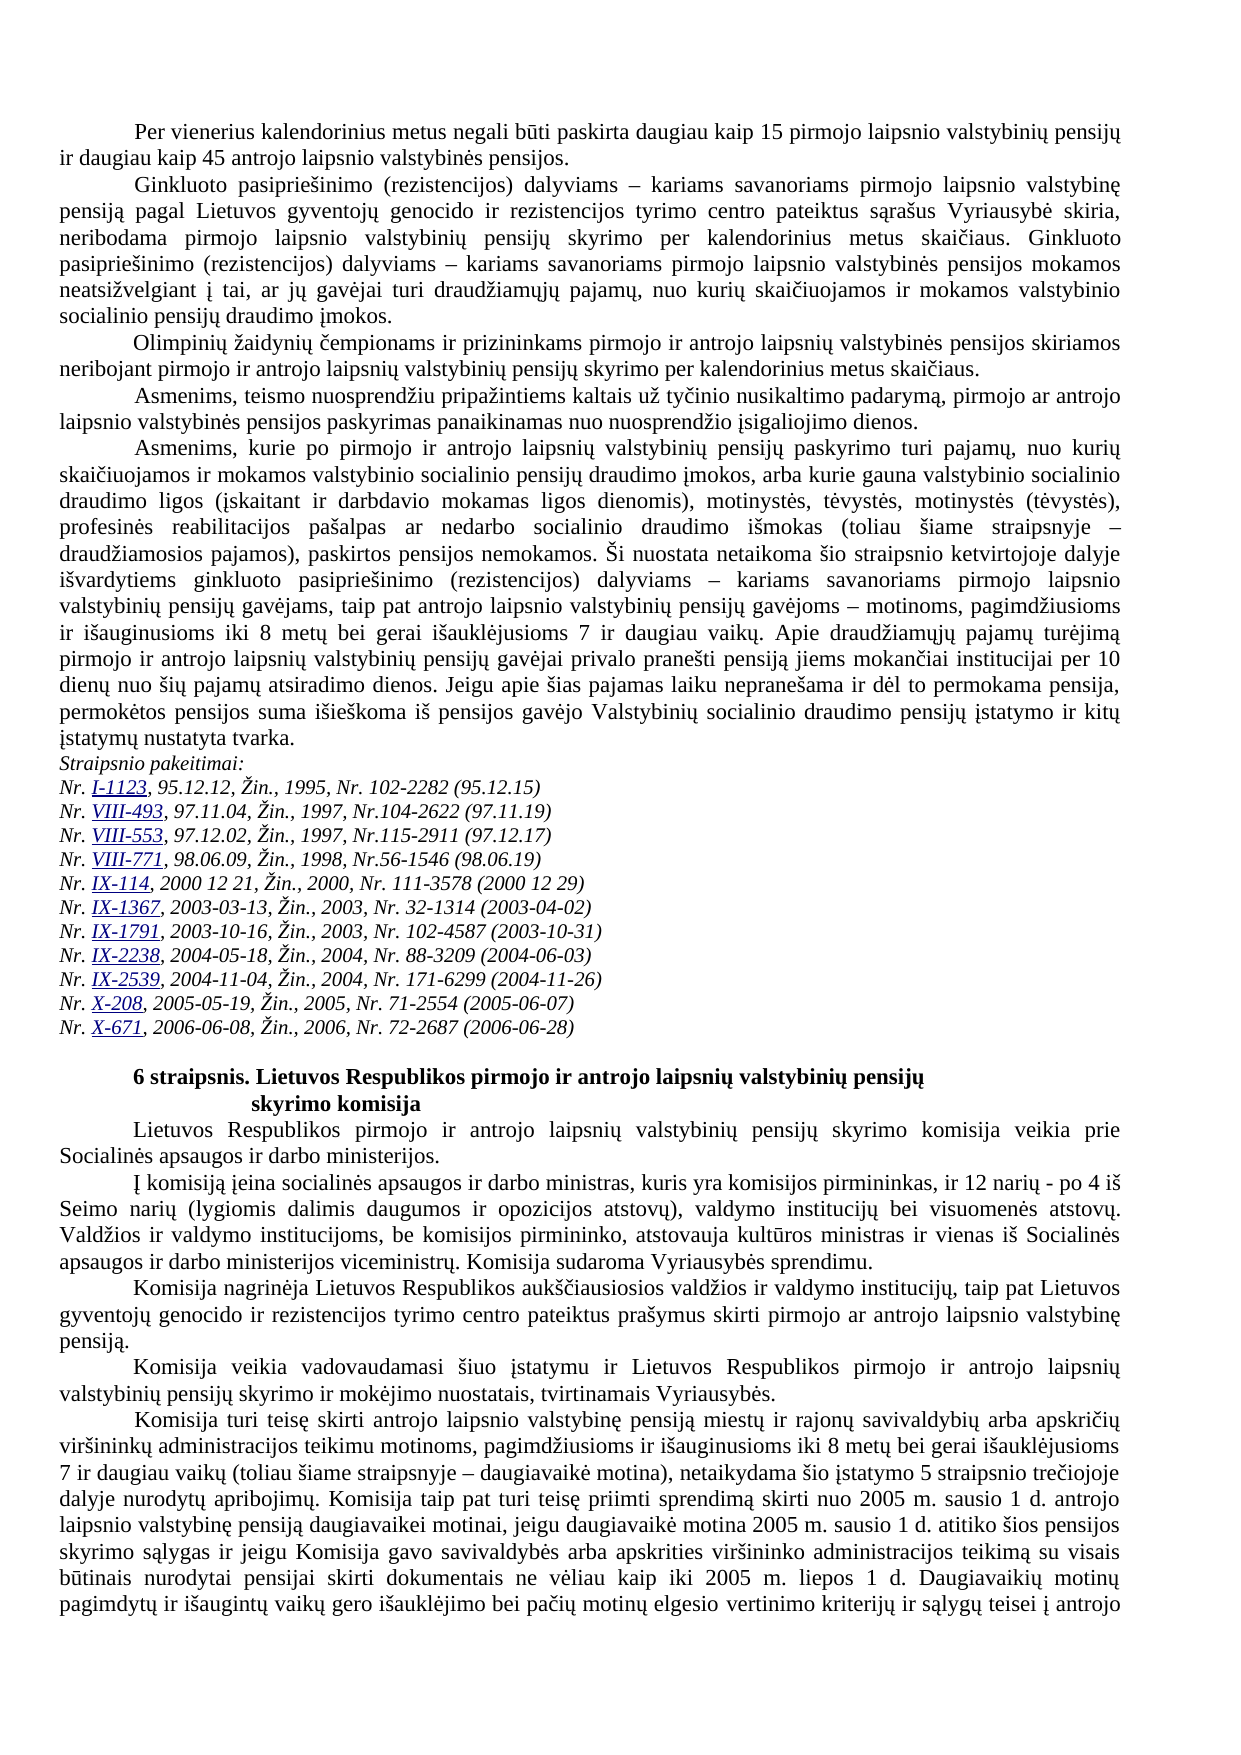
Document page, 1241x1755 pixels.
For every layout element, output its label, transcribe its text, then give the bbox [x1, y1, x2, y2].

text Ginkluoto pasipriešinimo (rezistencijos) dalyviams – kariams savanoriams pirmojo laipsnio valstybinę pensiją pagal Lietuvos gyventojų genocido ir rezistencijos tyrimo centro pateiktus sąrašus Vyriausybė skiria, neribodama pirmojo laipsnio valstybinių pensijų skyrimo per kalendorinius metus skaičiaus. Ginkluoto pasipriešinimo (rezistencijos) dalyviams – kariams savanoriams pirmojo laipsnio valstybinės pensijos mokamos neatsižvelgiant į tai, ar jų gavėjai turi draudžiamųjų pajamų, nuo kurių skaičiuojamos ir mokamos valstybinio socialinio pensijų draudimo įmokos. [59, 171, 1122, 329]
text Nr. IX-2238, 2004-05-18, Žin., 2004, Nr. 88-3209 (2004-06-03) [59, 943, 1122, 967]
text Asmenims, teismo nuosprendžiu pripažintiems kaltais už tyčinio nusikaltimo padarymą, pirmojo ar antrojo laipsnio valstybinės pensijos paskyrimas panaikinamas nuo nuosprendžio įsigaliojimo dienos. [59, 382, 1122, 434]
text 6 straipsnis. Lietuvos Respublikos pirmojo ir antrojo laipsnių valstybinių pensijų [59, 1063, 1122, 1090]
text Nr. VIII-493, 97.11.04, Žin., 1997, Nr.104-2622 (97.11.19) [59, 799, 1122, 823]
text Komisija veikia vadovaudamasi šiuo įstatymu ir Lietuvos Respublikos pirmojo ir antrojo laipsnių valstybinių pensijų skyrimo ir mokėjimo nuostatais, tvirtinamais Vyriausybės. [59, 1353, 1122, 1406]
text Komisija turi teisę skirti antrojo laipsnio valstybinę pensiją miestų ir rajonų savivaldybių arba apskričių viršininkų administracijos teikimu motinoms, pagimdžiusioms ir išauginusioms iki 8 metų bei gerai išauklėjusioms 7 ir daugiau vaikų (toliau šiame straipsnyje – daugiavaikė motina), netaikydama šio įstatymo 5 straipsnio trečiojoje dalyje nurodytų apribojimų. Komisija taip pat turi teisę priimti sprendimą skirti nuo 2005 m. sausio 1 d. antrojo laipsnio valstybinę pensiją daugiavaikei motinai, jeigu daugiavaikė motina 2005 m. sausio 1 d. atitiko šios pensijos skyrimo sąlygas ir jeigu Komisija gavo savivaldybės arba apskrities viršininko administracijos teikimą su visais būtinais nurodytai pensijai skirti dokumentais ne vėliau kaip iki 2005 m. liepos 1 d. Daugiavaikių motinų pagimdytų ir išaugintų vaikų gero išauklėjimo bei pačių motinų elgesio vertinimo kriterijų ir sąlygų teisei į antrojo [59, 1406, 1121, 1617]
text Nr. IX-2539, 2004-11-04, Žin., 2004, Nr. 171-6299 (2004-11-26) [59, 967, 1122, 991]
text Olimpinių žaidynių čempionams ir prizininkams pirmojo ir antrojo laipsnių valstybinės pensijos skiriamos neribojant pirmojo ir antrojo laipsnių valstybinių pensijų skyrimo per kalendorinius metus skaičiaus. [59, 329, 1122, 382]
text Nr. VIII-771, 98.06.09, Žin., 1998, Nr.56-1546 (98.06.19) [59, 847, 1122, 871]
text Lietuvos Respublikos pirmojo ir antrojo laipsnių valstybinių pensijų skyrimo komisija veikia prie Socialinės apsaugos ir darbo ministerijos. [59, 1116, 1122, 1169]
text Nr. IX-1791, 2003-10-16, Žin., 2003, Nr. 102-4587 (2003-10-31) [59, 919, 1122, 943]
text Nr. IX-1367, 2003-03-13, Žin., 2003, Nr. 32-1314 (2003-04-02) [59, 895, 1122, 919]
text Nr. X-671, 2006-06-08, Žin., 2006, Nr. 72-2687 (2006-06-28) [59, 1015, 1122, 1039]
text Per vienerius kalendorinius metus negali būti paskirta daugiau kaip 15 pirmojo laipsnio valstybinių pensijų ir daugiau kaip 45 antrojo laipsnio valstybinės pensijos. [59, 118, 1122, 171]
text Nr. I-1123, 95.12.12, Žin., 1995, Nr. 102-2282 (95.12.15) [59, 775, 1122, 799]
text skyrimo komisija [59, 1090, 1122, 1116]
text Komisija nagrinėja Lietuvos Respublikos aukščiausiosios valdžios ir valdymo institucijų, taip pat Lietuvos gyventojų genocido ir rezistencijos tyrimo centro pateiktus prašymus skirti pirmojo ar antrojo laipsnio valstybinę pensiją. [59, 1274, 1122, 1353]
text Asmenims, kurie po pirmojo ir antrojo laipsnių valstybinių pensijų paskyrimo turi pajamų, nuo kurių skaičiuojamos ir mokamos valstybinio socialinio pensijų draudimo įmokos, arba kurie gauna valstybinio socialinio draudimo ligos (įskaitant ir darbdavio mokamas ligos dienomis), motinystės, tėvystės, motinystės (tėvystės), profesinės reabilitacijos pašalpas ar nedarbo socialinio draudimo išmokas (toliau šiame straipsnyje – draudžiamosios pajamos), paskirtos pensijos nemokamos. Ši nuostata netaikoma šio straipsnio ketvirtojoje dalyje išvardytiems ginkluoto pasipriešinimo (rezistencijos) dalyviams – kariams savanoriams pirmojo laipsnio valstybinių pensijų gavėjams, taip pat antrojo laipsnio valstybinių pensijų gavėjoms – motinoms, pagimdžiusioms ir išauginusioms iki 8 metų bei gerai išauklėjusioms 7 ir daugiau vaikų. Apie draudžiamųjų pajamų turėjimą pirmojo ir antrojo laipsnių valstybinių pensijų gavėjai privalo pranešti pensiją jiems mokančiai institucijai per 10 dienų nuo šių pajamų atsiradimo dienos. Jeigu apie šias pajamas laiku nepranešama ir dėl to permokama pensija, permokėtos pensijos suma išieškoma iš pensijos gavėjo Valstybinių socialinio draudimo pensijų įstatymo ir kitų įstatymų nustatyta tvarka. [59, 434, 1122, 751]
text Nr. VIII-553, 97.12.02, Žin., 1997, Nr.115-2911 (97.12.17) [59, 823, 1122, 847]
text Nr. IX-114, 2000 12 21, Žin., 2000, Nr. 111-3578 (2000 12 29) [59, 871, 1122, 895]
text Nr. X-208, 2005-05-19, Žin., 2005, Nr. 71-2554 (2005-06-07) [59, 991, 1122, 1015]
text Straipsnio pakeitimai: [59, 751, 1122, 775]
text Į komisiją įeina socialinės apsaugos ir darbo ministras, kuris yra komisijos pirmininkas, ir 12 narių - po 4 iš Seimo narių (lygiomis dalimis daugumos ir opozicijos atstovų), valdymo institucijų bei visuomenės atstovų. Valdžios ir valdymo institucijoms, be komisijos pirmininko, atstovauja kultūros ministras ir vienas iš Socialinės apsaugos ir darbo ministerijos viceministrų. Komisija sudaroma Vyriausybės sprendimu. [59, 1169, 1122, 1274]
